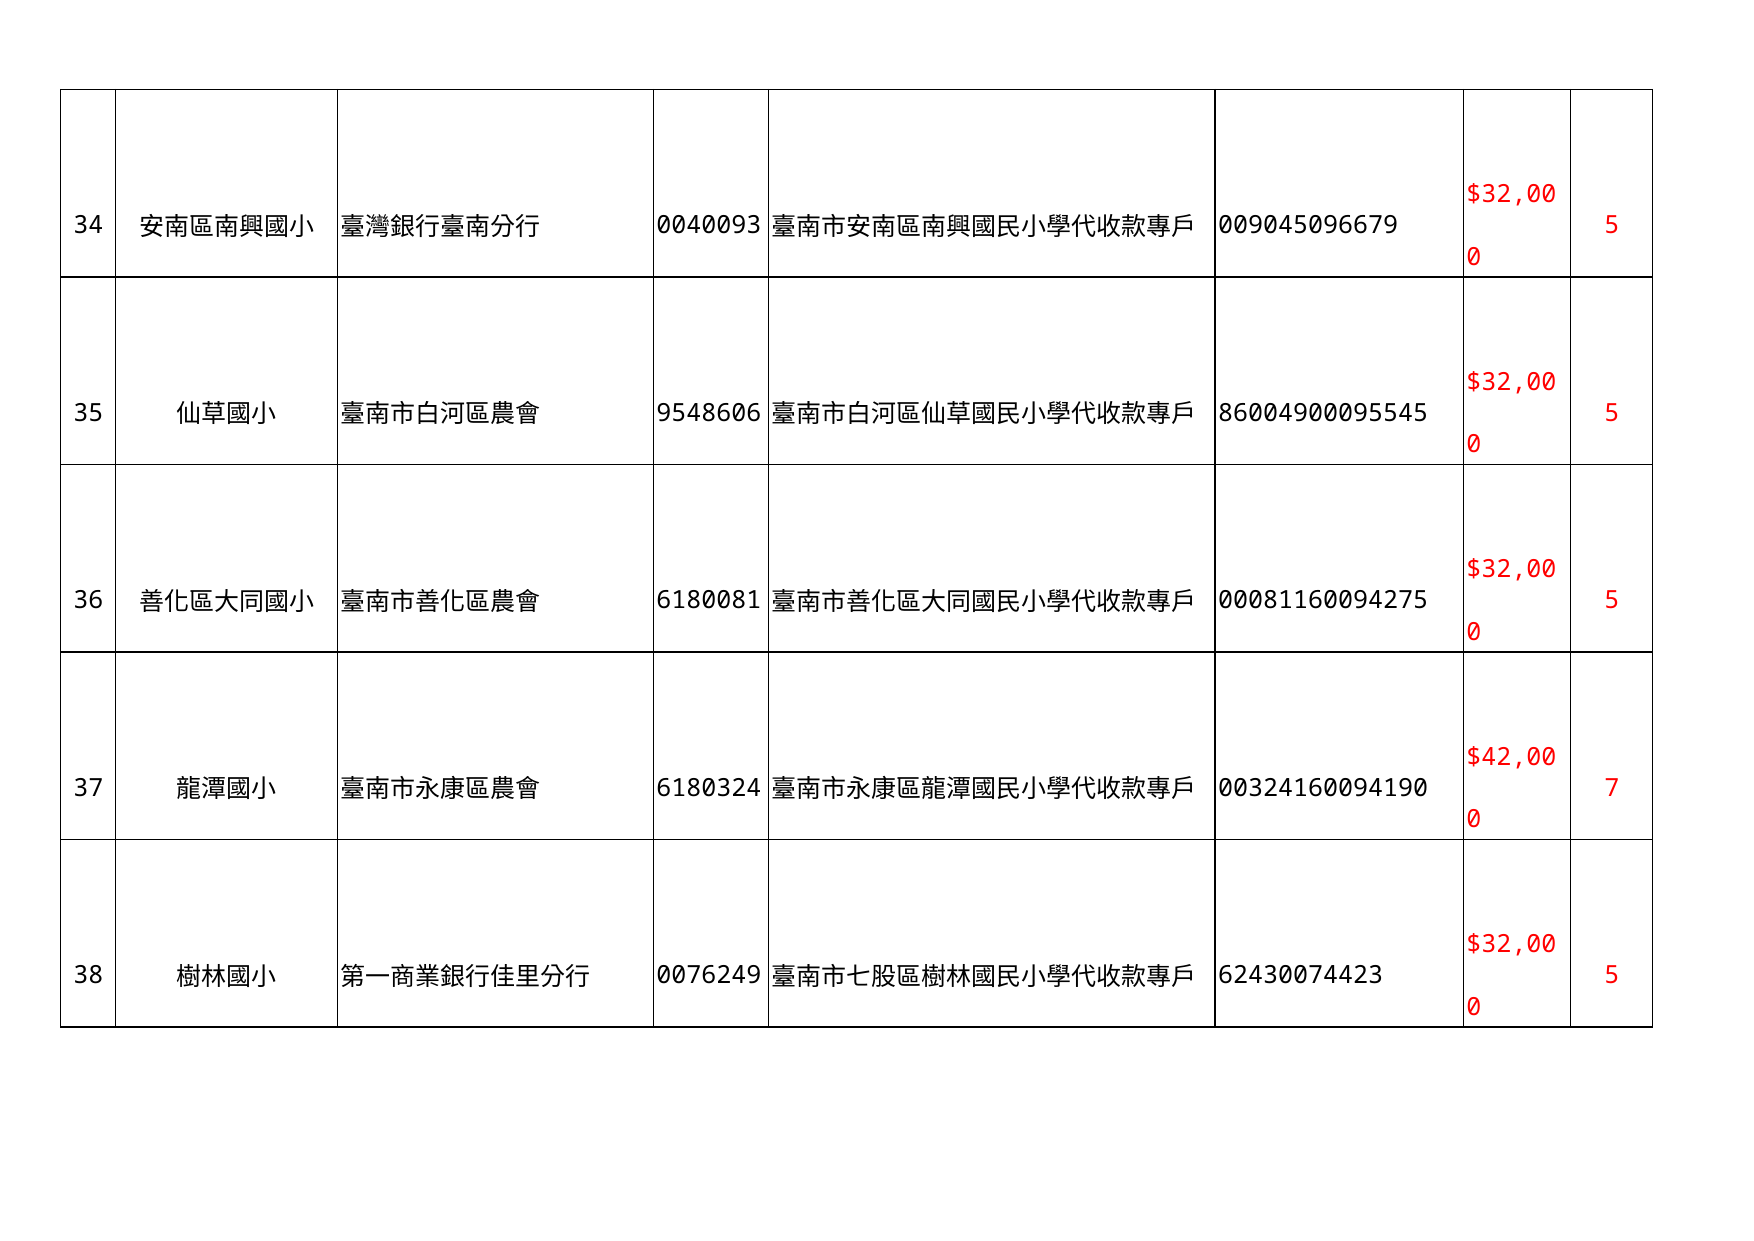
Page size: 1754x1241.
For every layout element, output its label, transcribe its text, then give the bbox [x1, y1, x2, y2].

table_cell 00081160094275 [1216, 465, 1463, 651]
table_cell 0076249 [654, 840, 768, 1026]
table_cell $32,000 [1464, 840, 1570, 1026]
table_cell 6180324 [654, 653, 768, 839]
table_cell 善化區大同國小 [116, 465, 337, 651]
table_cell 仙草國小 [116, 278, 337, 464]
table_cell 36 [61, 465, 115, 651]
table_cell 樹林國小 [116, 840, 337, 1026]
table_cell 35 [61, 278, 115, 464]
table_cell $32,000 [1464, 90, 1570, 276]
table_cell 臺南市善化區大同國民小學代收款專戶 [769, 465, 1214, 651]
table_cell 62430074423 [1216, 840, 1463, 1026]
table_cell 38 [61, 840, 115, 1026]
table_cell 臺南市白河區仙草國民小學代收款專戶 [769, 278, 1214, 464]
table_cell 9548606 [654, 278, 768, 464]
table_cell 37 [61, 653, 115, 839]
table_cell 86004900095545 [1216, 278, 1463, 464]
table_cell $32,000 [1464, 465, 1570, 651]
table_cell $32,000 [1464, 278, 1570, 464]
table_cell 臺灣銀行臺南分行 [338, 90, 653, 276]
table_cell 5 [1571, 90, 1652, 276]
table_cell 00324160094190 [1216, 653, 1463, 839]
table_cell $42,000 [1464, 653, 1570, 839]
table_cell 0040093 [654, 90, 768, 276]
table_cell 臺南市善化區農會 [338, 465, 653, 651]
table_cell 龍潭國小 [116, 653, 337, 839]
table_cell 6180081 [654, 465, 768, 651]
table_cell 臺南市永康區龍潭國民小學代收款專戶 [769, 653, 1214, 839]
table_cell 34 [61, 90, 115, 276]
table_cell 臺南市白河區農會 [338, 278, 653, 464]
table_cell 009045096679 [1216, 90, 1463, 276]
table_cell 臺南市安南區南興國民小學代收款專戶 [769, 90, 1214, 276]
table_cell 臺南市七股區樹林國民小學代收款專戶 [769, 840, 1214, 1026]
table_cell 5 [1571, 465, 1652, 651]
table_cell 第一商業銀行佳里分行 [338, 840, 653, 1026]
table_cell 臺南市永康區農會 [338, 653, 653, 839]
table_cell 5 [1571, 278, 1652, 464]
table_cell 5 [1571, 840, 1652, 1026]
table_cell 安南區南興國小 [116, 90, 337, 276]
table_cell 7 [1571, 653, 1652, 839]
